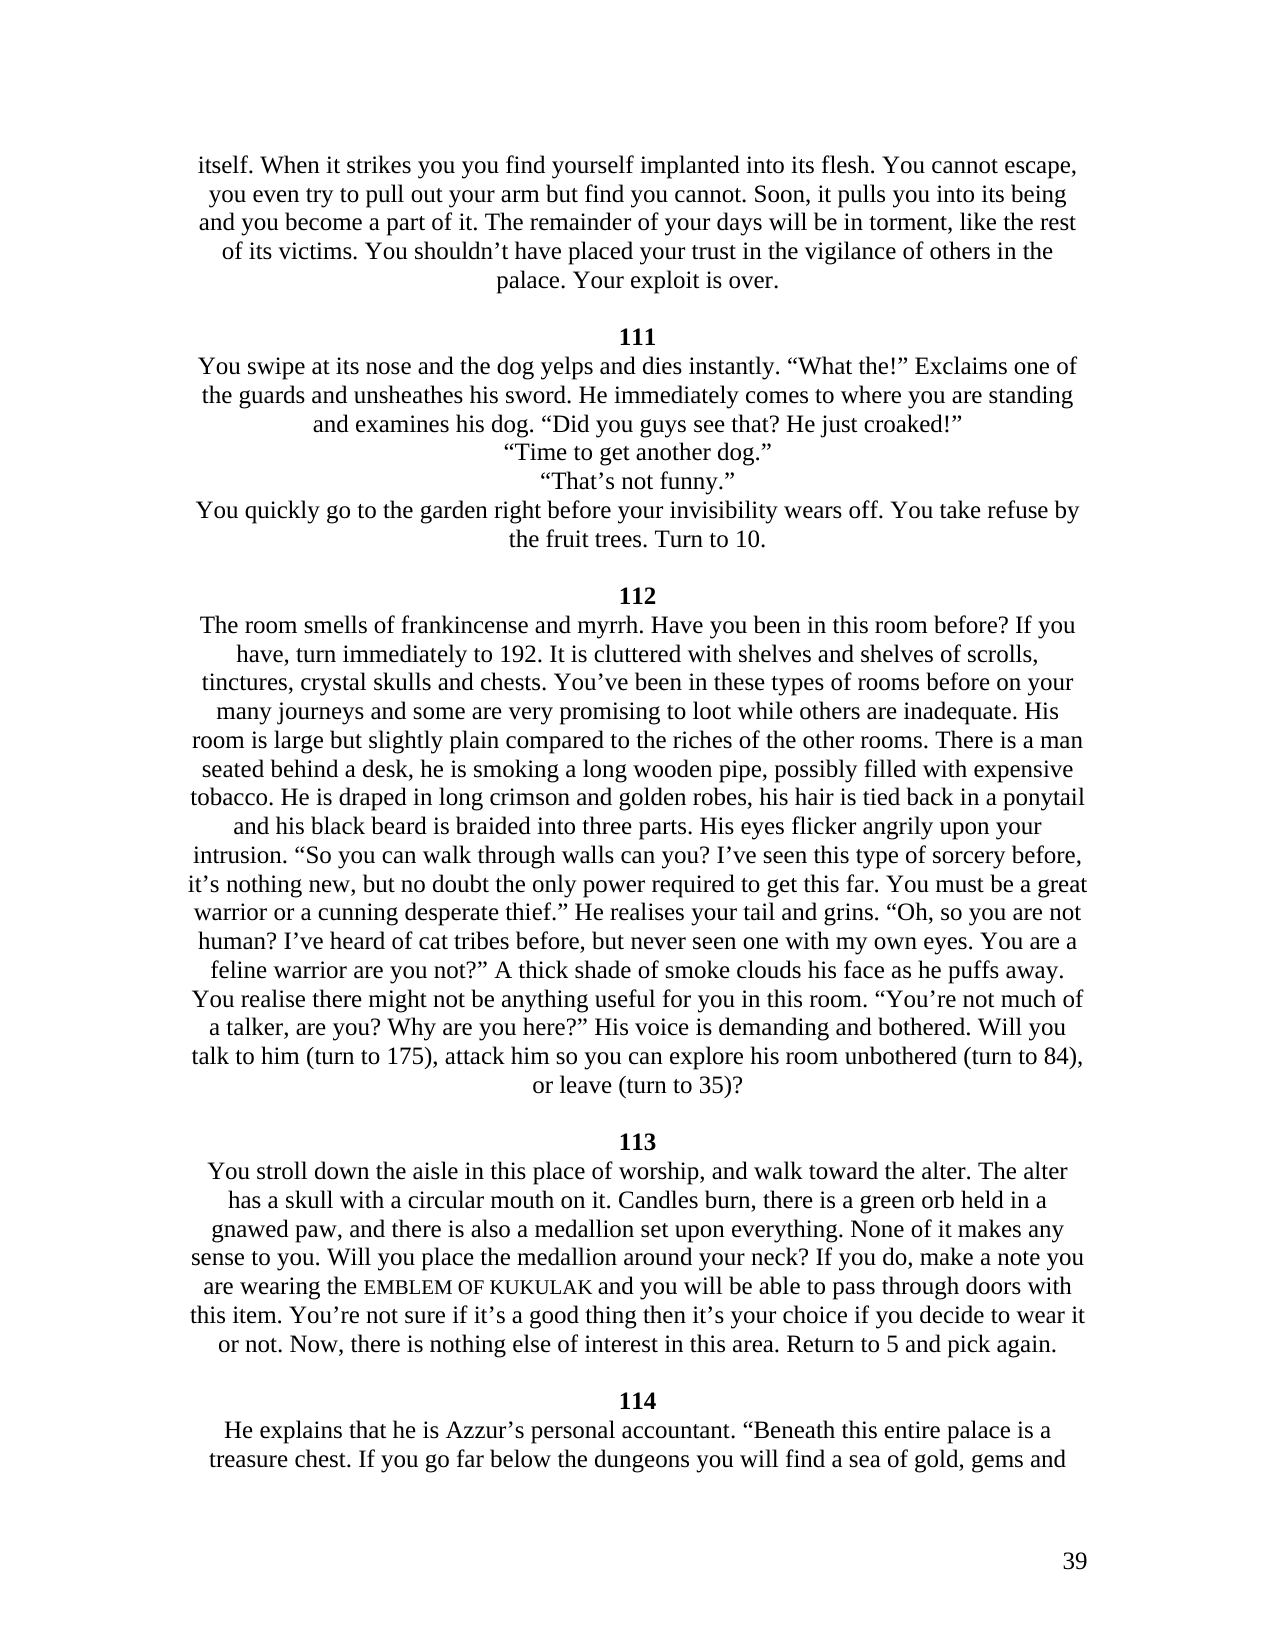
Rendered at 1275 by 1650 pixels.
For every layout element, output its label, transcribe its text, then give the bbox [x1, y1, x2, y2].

text You quickly go to the garden right before your invisibility wears off. You take refuse by the fruit trees. Turn to 10. [187, 495, 1087, 552]
text The room smells of frankincense and myrrh. Have you been in this room before? If you have, turn immediately to 192. It is cluttered with shelves and shelves of scrolls, tinctures, crystal skulls and chests. You’ve been in these types of rooms before on your many journeys and some are very promising to loot while others are inadequate. His room is large but slightly plain compared to the riches of the other rooms. There is a man seated behind a desk, he is smoking a long wooden pipe, possibly filled with expensive tobacco. He is draped in long crimson and golden robes, his hair is tied back in a ponytail and his black beard is braided into three parts. His eyes flicker angrily upon your intrusion. “So you can walk through walls can you? I’ve seen this type of sorcery before, it’s nothing new, but no doubt the only power required to get this far. You must be a great warrior or a cunning desperate thief.” He realises your tail and grins. “Oh, so you are not human? I’ve heard of cat tribes before, but never seen one with my own eyes. You are a feline warrior are you not?” A thick shade of smoke clouds his face as he puffs away. You realise there might not be anything useful for you in this room. “You’re not much of a talker, are you? Why are you here?” His voice is demanding and bothered. Will you talk to him (turn to 175), attack him so you can explore his room unbothered (turn to 84), or leave (turn to 35)? [187, 610, 1087, 1099]
text itself. When it strikes you you find yourself implanted into its flesh. You cannot escape, you even try to pull out your arm but find you cannot. Soon, it pulls you into its being and you become a part of it. The remainder of your days will be in torment, like the rest of its victims. You shouldn’t have placed your trust in the vigilance of others in the palace. Your exploit is over. [187, 150, 1087, 294]
text You swipe at its nose and the dog yelps and dies instantly. “What the!” Exclaims one of the guards and unsheathes his sword. He immediately comes to where you are standing and examines his dog. “Did you guys see that? He just croaked!” [187, 351, 1087, 437]
text 112 [187, 581, 1087, 610]
text “That’s not funny.” [187, 466, 1087, 495]
text “Time to get another dog.” [187, 437, 1087, 466]
text He explains that he is Azzur’s personal accountant. “Beneath this entire palace is a treasure chest. If you go far below the dungeons you will find a sea of gold, gems and [187, 1415, 1087, 1472]
text 113 [187, 1127, 1087, 1156]
text 111 [187, 322, 1087, 351]
text 114 [187, 1386, 1087, 1415]
text You stroll down the aisle in this place of worship, and walk toward the alter. The alter has a skull with a circular mouth on it. Candles burn, there is a green orb held in a gnawed paw, and there is also a medallion set upon everything. None of it makes any sense to you. Will you place the medallion around your neck? If you do, make a note you are wearing the EMBLEM OF KUKULAK and you will be able to pass through doors with this item. You’re not sure if it’s a good thing then it’s your choice if you decide to wear it or not. Now, there is nothing else of interest in this area. Return to 5 and pick again. [187, 1156, 1087, 1357]
